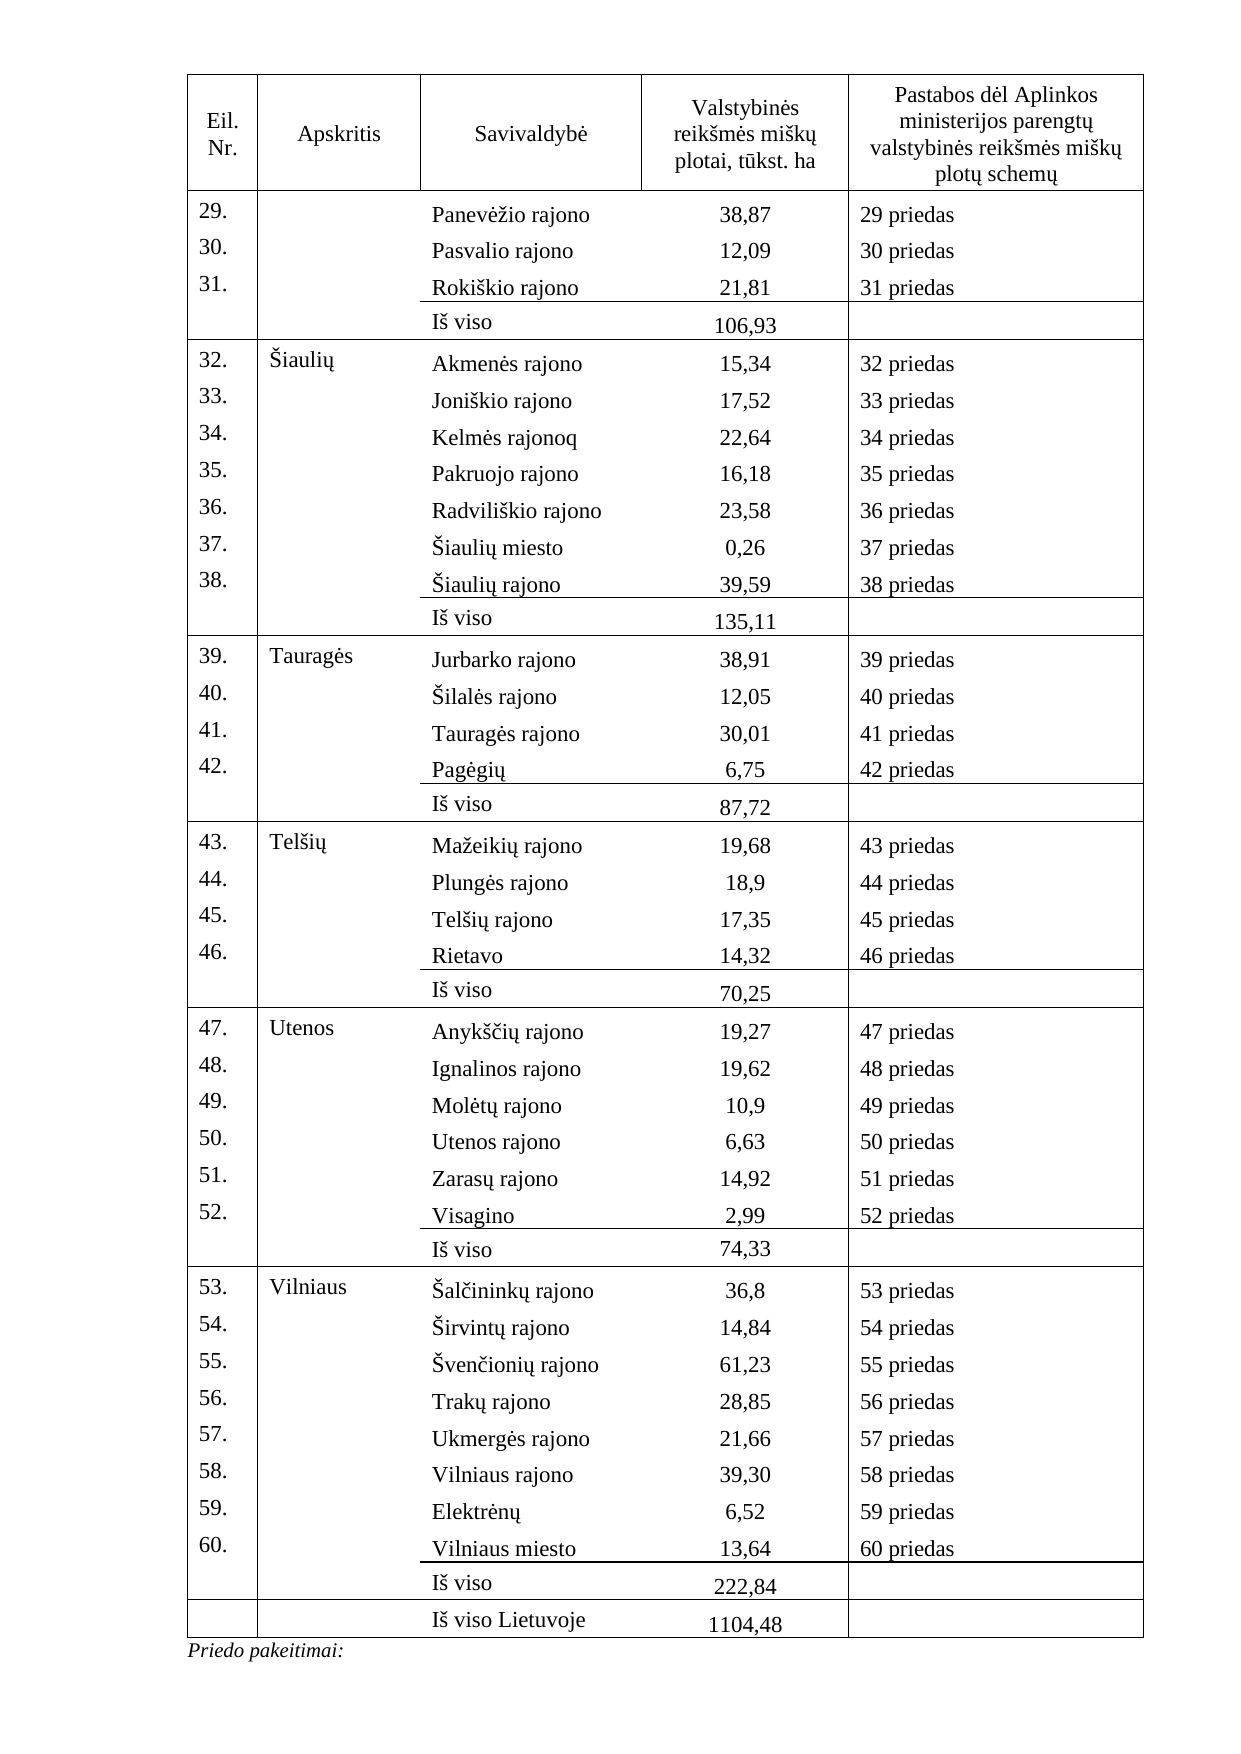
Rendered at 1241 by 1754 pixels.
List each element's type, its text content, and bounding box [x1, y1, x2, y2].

table_cell 18,9 [642, 859, 848, 895]
table_cell Rokiškio rajono [420, 264, 642, 301]
table_cell Joniškio rajono [420, 376, 642, 413]
table_cell 59 priedas [849, 1488, 1143, 1524]
table_cell 45. [188, 895, 257, 932]
table_header Valstybinės reikšmės miškų plotai, tūkst. ha [642, 75, 848, 190]
table_cell 16,18 [642, 450, 848, 487]
table_cell [258, 969, 420, 1007]
table_cell [258, 673, 420, 709]
table_cell 48. [188, 1045, 257, 1081]
table_cell [258, 264, 420, 301]
table_cell Iš viso [420, 302, 642, 338]
table_cell 39,59 [642, 560, 848, 597]
table_cell [258, 1488, 420, 1524]
table_cell Iš viso Lietuvoje [420, 1600, 642, 1637]
table_cell [258, 1414, 420, 1451]
table_cell 43 priedas [849, 822, 1143, 858]
table_cell [258, 1600, 420, 1637]
table_cell 6,52 [642, 1488, 848, 1524]
table_cell [258, 746, 420, 783]
table_cell 37 priedas [849, 524, 1143, 560]
table_cell [188, 597, 257, 635]
table_cell Vilniaus [258, 1267, 420, 1304]
table_cell 21,81 [642, 264, 848, 301]
table_cell Ignalinos rajono [420, 1045, 642, 1081]
table_cell Trakų rajono [420, 1378, 642, 1414]
table_cell [258, 1378, 420, 1414]
table_cell 38. [188, 560, 257, 597]
table_cell Telšių [258, 822, 420, 858]
table_cell [258, 1341, 420, 1377]
table_cell 21,66 [642, 1414, 848, 1451]
table_cell 55 priedas [849, 1341, 1143, 1377]
table_cell [258, 450, 420, 487]
table_cell 2,99 [642, 1192, 848, 1228]
table_cell 6,75 [642, 746, 848, 783]
table_cell Tauragės [258, 636, 420, 673]
table_cell 52. [188, 1192, 257, 1228]
table_cell [258, 1525, 420, 1561]
table_cell 41 priedas [849, 709, 1143, 746]
table_cell Molėtų rajono [420, 1081, 642, 1118]
table_cell Tauragės rajono [420, 709, 642, 746]
table_cell 49 priedas [849, 1081, 1143, 1118]
table_cell [258, 783, 420, 821]
table_cell 57. [188, 1414, 257, 1451]
table_cell 44 priedas [849, 859, 1143, 895]
table_cell 19,68 [642, 822, 848, 858]
table_cell 39,30 [642, 1451, 848, 1488]
table_cell Anykščių rajono [420, 1008, 642, 1044]
table_cell 38,87 [642, 191, 848, 227]
table_cell 29. [188, 191, 257, 227]
table_cell 56. [188, 1378, 257, 1414]
table_cell 45 priedas [849, 895, 1143, 932]
table_cell Vilniaus rajono [420, 1451, 642, 1488]
table_cell 13,64 [642, 1525, 848, 1561]
table_cell Utenos [258, 1008, 420, 1044]
table_cell 42 priedas [849, 746, 1143, 783]
table_cell [258, 1118, 420, 1155]
table_cell 49. [188, 1081, 257, 1118]
table_cell Iš viso [420, 598, 642, 635]
table_cell 28,85 [642, 1378, 848, 1414]
table_cell 36. [188, 487, 257, 523]
table_cell [258, 895, 420, 932]
table_cell Šilalės rajono [420, 673, 642, 709]
table_cell 19,27 [642, 1008, 848, 1044]
table_cell 74,33 [642, 1229, 848, 1266]
table_cell Šalčininkų rajono [420, 1267, 642, 1304]
table_cell 40. [188, 673, 257, 709]
table_cell [258, 1155, 420, 1192]
table_cell 60 priedas [849, 1525, 1143, 1561]
table_cell 35 priedas [849, 450, 1143, 487]
table_cell 37. [188, 524, 257, 560]
table_cell 50 priedas [849, 1118, 1143, 1155]
table_cell [849, 302, 1143, 338]
table_cell 36 priedas [849, 487, 1143, 523]
table_cell 31 priedas [849, 264, 1143, 301]
table_cell [258, 1451, 420, 1488]
table_cell [258, 1304, 420, 1341]
table_cell 46 priedas [849, 932, 1143, 969]
table_cell 87,72 [642, 784, 848, 821]
table_cell [188, 1561, 257, 1599]
table_cell 38 priedas [849, 560, 1143, 597]
table_cell [258, 560, 420, 597]
table_cell [258, 1228, 420, 1266]
table_cell 60. [188, 1525, 257, 1561]
table_cell Radviliškio rajono [420, 487, 642, 523]
table_cell 53. [188, 1267, 257, 1304]
table_cell 17,35 [642, 895, 848, 932]
table_cell 106,93 [642, 302, 848, 338]
table_cell 47. [188, 1008, 257, 1044]
table_cell 54 priedas [849, 1304, 1143, 1341]
table_cell [258, 709, 420, 746]
table_cell Pasvalio rajono [420, 227, 642, 264]
table_cell Pagėgių [420, 746, 642, 783]
table_header Eil. Nr. [188, 75, 257, 190]
table_cell 58 priedas [849, 1451, 1143, 1488]
table_header Savivaldybė [421, 75, 641, 190]
table_cell [849, 784, 1143, 821]
table_cell 30,01 [642, 709, 848, 746]
table_cell [258, 1561, 420, 1599]
table_cell Šiaulių [258, 340, 420, 376]
table_cell Kelmės rajonoq [420, 413, 642, 450]
table_cell 61,23 [642, 1341, 848, 1377]
table_cell 54. [188, 1304, 257, 1341]
table_cell [188, 969, 257, 1007]
table_cell Panevėžio rajono [420, 191, 642, 227]
table_cell Švenčionių rajono [420, 1341, 642, 1377]
table_cell 38,91 [642, 636, 848, 673]
table_cell 48 priedas [849, 1045, 1143, 1081]
table_cell 47 priedas [849, 1008, 1143, 1044]
table_cell 36,8 [642, 1267, 848, 1304]
table_cell 51. [188, 1155, 257, 1192]
table_cell [188, 783, 257, 821]
table_cell 14,84 [642, 1304, 848, 1341]
table_cell Visagino [420, 1192, 642, 1228]
table_cell 39 priedas [849, 636, 1143, 673]
table_cell 33 priedas [849, 376, 1143, 413]
table_cell 12,09 [642, 227, 848, 264]
table_cell Utenos rajono [420, 1118, 642, 1155]
table_cell 55. [188, 1341, 257, 1377]
table_cell [258, 227, 420, 264]
table_cell 57 priedas [849, 1414, 1143, 1451]
table_cell 56 priedas [849, 1378, 1143, 1414]
table_cell 222,84 [642, 1563, 848, 1599]
table_cell 34. [188, 413, 257, 450]
table_cell Širvintų rajono [420, 1304, 642, 1341]
table_cell 51 priedas [849, 1155, 1143, 1192]
table_cell 40 priedas [849, 673, 1143, 709]
table_cell 30. [188, 227, 257, 264]
table_cell 53 priedas [849, 1267, 1143, 1304]
table_cell Iš viso [420, 1563, 642, 1599]
table_cell [258, 376, 420, 413]
table_cell Telšių rajono [420, 895, 642, 932]
table_cell 42. [188, 746, 257, 783]
table_cell 35. [188, 450, 257, 487]
table_cell [258, 1045, 420, 1081]
table_cell [188, 1228, 257, 1266]
table_cell 39. [188, 636, 257, 673]
table_cell [258, 413, 420, 450]
table_cell 58. [188, 1451, 257, 1488]
table_header Apskritis [258, 75, 420, 190]
table_cell [258, 859, 420, 895]
table_cell 32 priedas [849, 340, 1143, 376]
table_cell 46. [188, 932, 257, 969]
table_cell 0,26 [642, 524, 848, 560]
table_cell 33. [188, 376, 257, 413]
table_cell Iš viso [420, 784, 642, 821]
table_cell Mažeikių rajono [420, 822, 642, 858]
table_cell Šiaulių rajono [420, 560, 642, 597]
table_cell 14,32 [642, 932, 848, 969]
table_cell 10,9 [642, 1081, 848, 1118]
table_cell 34 priedas [849, 413, 1143, 450]
table_cell [258, 191, 420, 227]
table_cell 52 priedas [849, 1192, 1143, 1228]
table_cell [258, 301, 420, 338]
table_cell 41. [188, 709, 257, 746]
table_cell 59. [188, 1488, 257, 1524]
table_cell 44. [188, 859, 257, 895]
table_cell [258, 932, 420, 969]
table_cell 6,63 [642, 1118, 848, 1155]
table_cell Pakruojo rajono [420, 450, 642, 487]
table_cell 32. [188, 340, 257, 376]
table_cell 12,05 [642, 673, 848, 709]
table_cell Plungės rajono [420, 859, 642, 895]
table_cell [849, 1600, 1143, 1637]
text Priedo pakeitimai: [187, 1638, 1053, 1662]
table_cell 50. [188, 1118, 257, 1155]
table_header Pastabos dėl Aplinkos ministerijos parengtų valstybinės reikšmės miškų plotų schemų [849, 75, 1143, 190]
table_cell Akmenės rajono [420, 340, 642, 376]
table_cell 29 priedas [849, 191, 1143, 227]
table_cell 43. [188, 822, 257, 858]
table_cell Jurbarko rajono [420, 636, 642, 673]
table_cell 22,64 [642, 413, 848, 450]
table_cell 1104,48 [642, 1600, 848, 1637]
table_cell Iš viso [420, 1229, 642, 1266]
table_cell [258, 524, 420, 560]
table_cell 70,25 [642, 970, 848, 1007]
table_cell 14,92 [642, 1155, 848, 1192]
table_cell [849, 598, 1143, 635]
table_cell Zarasų rajono [420, 1155, 642, 1192]
table_cell Elektrėnų [420, 1488, 642, 1524]
table_cell 135,11 [642, 598, 848, 635]
table_cell [258, 1192, 420, 1228]
table_cell Iš viso [420, 970, 642, 1007]
table_cell 31. [188, 264, 257, 301]
table_cell [849, 970, 1143, 1007]
table_cell 23,58 [642, 487, 848, 523]
table_cell [849, 1563, 1143, 1599]
table_cell [188, 1600, 257, 1637]
table_cell [188, 301, 257, 338]
table_cell 19,62 [642, 1045, 848, 1081]
table_cell Vilniaus miesto [420, 1525, 642, 1561]
table_cell 15,34 [642, 340, 848, 376]
table_cell Rietavo [420, 932, 642, 969]
table_cell [258, 597, 420, 635]
table_cell [258, 487, 420, 523]
table_cell Šiaulių miesto [420, 524, 642, 560]
table_cell 30 priedas [849, 227, 1143, 264]
table_cell [849, 1229, 1143, 1266]
table_cell Ukmergės rajono [420, 1414, 642, 1451]
table_cell [258, 1081, 420, 1118]
table_cell 17,52 [642, 376, 848, 413]
